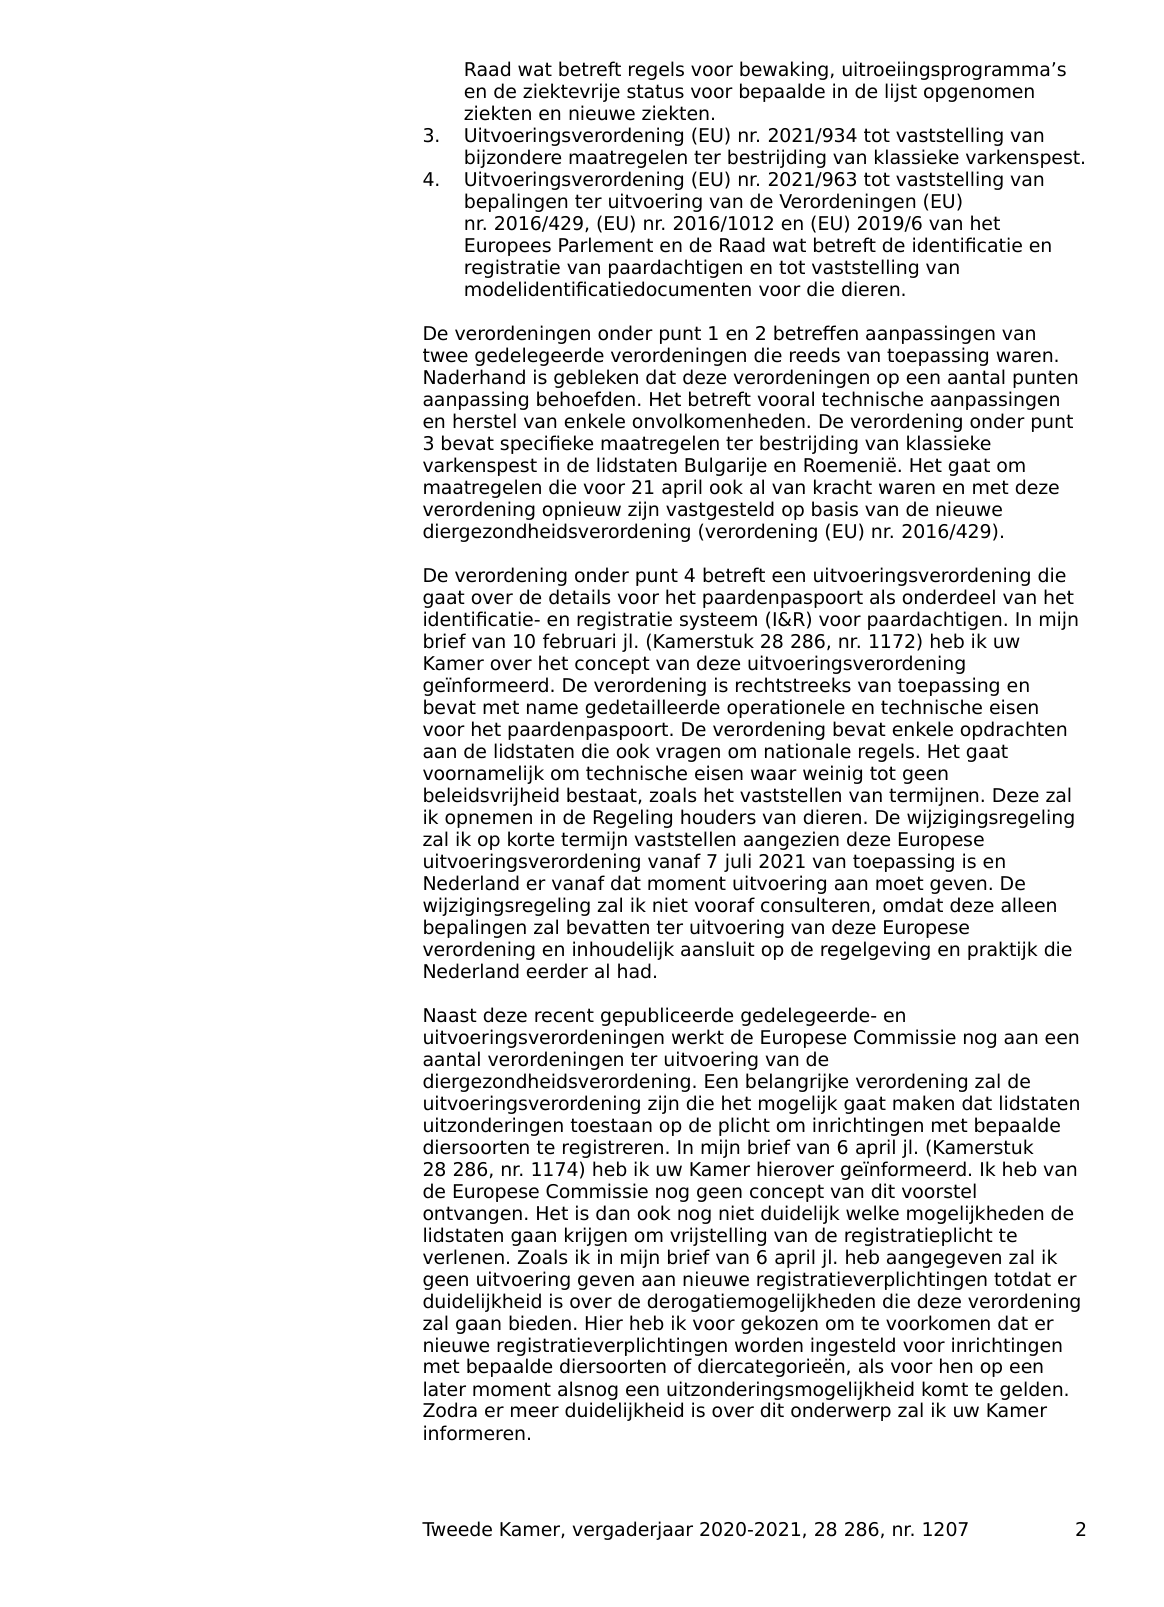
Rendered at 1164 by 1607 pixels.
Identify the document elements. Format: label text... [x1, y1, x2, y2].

text Naast deze recent gepubliceerde gedelegeerde- en uitvoeringsverordeningen werkt de Europese Commissie nog aan een aantal verordeningen ter uitvoering van de diergezondheidsverordening. Een belangrijke verordening zal de uitvoeringsverordening zijn die het mogelijk gaat maken dat lidstaten uitzonderingen toestaan op de plicht om inrichtingen met bepaalde diersoorten te registreren. In mijn brief van 6 april jl. (Kamerstuk 28 286, nr. 1174) heb ik uw Kamer hierover geïnformeerd. Ik heb van de Europese Commissie nog geen concept van dit voorstel ontvangen. Het is dan ook nog niet duidelijk welke mogelijkheden de lidstaten gaan krijgen om vrijstelling van de registratieplicht te verlenen. Zoals ik in mijn brief van 6 april jl. heb aangegeven zal ik geen uitvoering geven aan nieuwe registratieverplichtingen totdat er duidelijkheid is over de derogatiemogelijkheden die deze verordening zal gaan bieden. Hier heb ik voor gekozen om te voorkomen dat er nieuwe registratieverplichtingen worden ingesteld voor inrichtingen met bepaalde diersoorten of diercategorieën, als voor hen op een later moment alsnog een uitzonderingsmogelijkheid komt te gelden. Zodra er meer duidelijkheid is over dit onderwerp zal ik uw Kamer informeren. [422, 1005, 1087, 1444]
text 3. Uitvoeringsverordening (EU) nr. 2021/934 tot vaststelling van bijzondere maatregelen ter bestrijding van klassieke varkenspest. [422, 125, 1087, 169]
text De verordeningen onder punt 1 en 2 betreffen aanpassingen van twee gedelegeerde verordeningen die reeds van toepassing waren. Naderhand is gebleken dat deze verordeningen op een aantal punten aanpassing behoefden. Het betreft vooral technische aanpassingen en herstel van enkele onvolkomenheden. De verordening onder punt 3 bevat specifieke maatregelen ter bestrijding van klassieke varkenspest in de lidstaten Bulgarije en Roemenië. Het gaat om maatregelen die voor 21 april ook al van kracht waren en met deze verordening opnieuw zijn vastgesteld op basis van de nieuwe diergezondheidsverordening (verordening (EU) nr. 2016/429). [422, 323, 1087, 543]
text Raad wat betreft regels voor bewaking, uitroeiingsprogramma’s en de ziektevrije status voor bepaalde in de lijst opgenomen ziekten en nieuwe ziekten. [422, 59, 1087, 125]
text De verordening onder punt 4 betreft een uitvoeringsverordening die gaat over de details voor het paardenpaspoort als onderdeel van het identificatie- en registratie systeem (I&R) voor paardachtigen. In mijn brief van 10 februari jl. (Kamerstuk 28 286, nr. 1172) heb ik uw Kamer over het concept van deze uitvoeringsverordening geïnformeerd. De verordening is rechtstreeks van toepassing en bevat met name gedetailleerde operationele en technische eisen voor het paardenpaspoort. De verordening bevat enkele opdrachten aan de lidstaten die ook vragen om nationale regels. Het gaat voornamelijk om technische eisen waar weinig tot geen beleidsvrijheid bestaat, zoals het vaststellen van termijnen. Deze zal ik opnemen in de Regeling houders van dieren. De wijzigingsregeling zal ik op korte termijn vaststellen aangezien deze Europese uitvoeringsverordening vanaf 7 juli 2021 van toepassing is en Nederland er vanaf dat moment uitvoering aan moet geven. De wijzigingsregeling zal ik niet vooraf consulteren, omdat deze alleen bepalingen zal bevatten ter uitvoering van deze Europese verordening en inhoudelijk aansluit op de regelgeving en praktijk die Nederland eerder al had. [422, 565, 1087, 983]
text 4. Uitvoeringsverordening (EU) nr. 2021/963 tot vaststelling van bepalingen ter uitvoering van de Verordeningen (EU) nr. 2016/429, (EU) nr. 2016/1012 en (EU) 2019/6 van het Europees Parlement en de Raad wat betreft de identificatie en registratie van paardachtigen en tot vaststelling van modelidentificatiedocumenten voor die dieren. [422, 169, 1087, 301]
